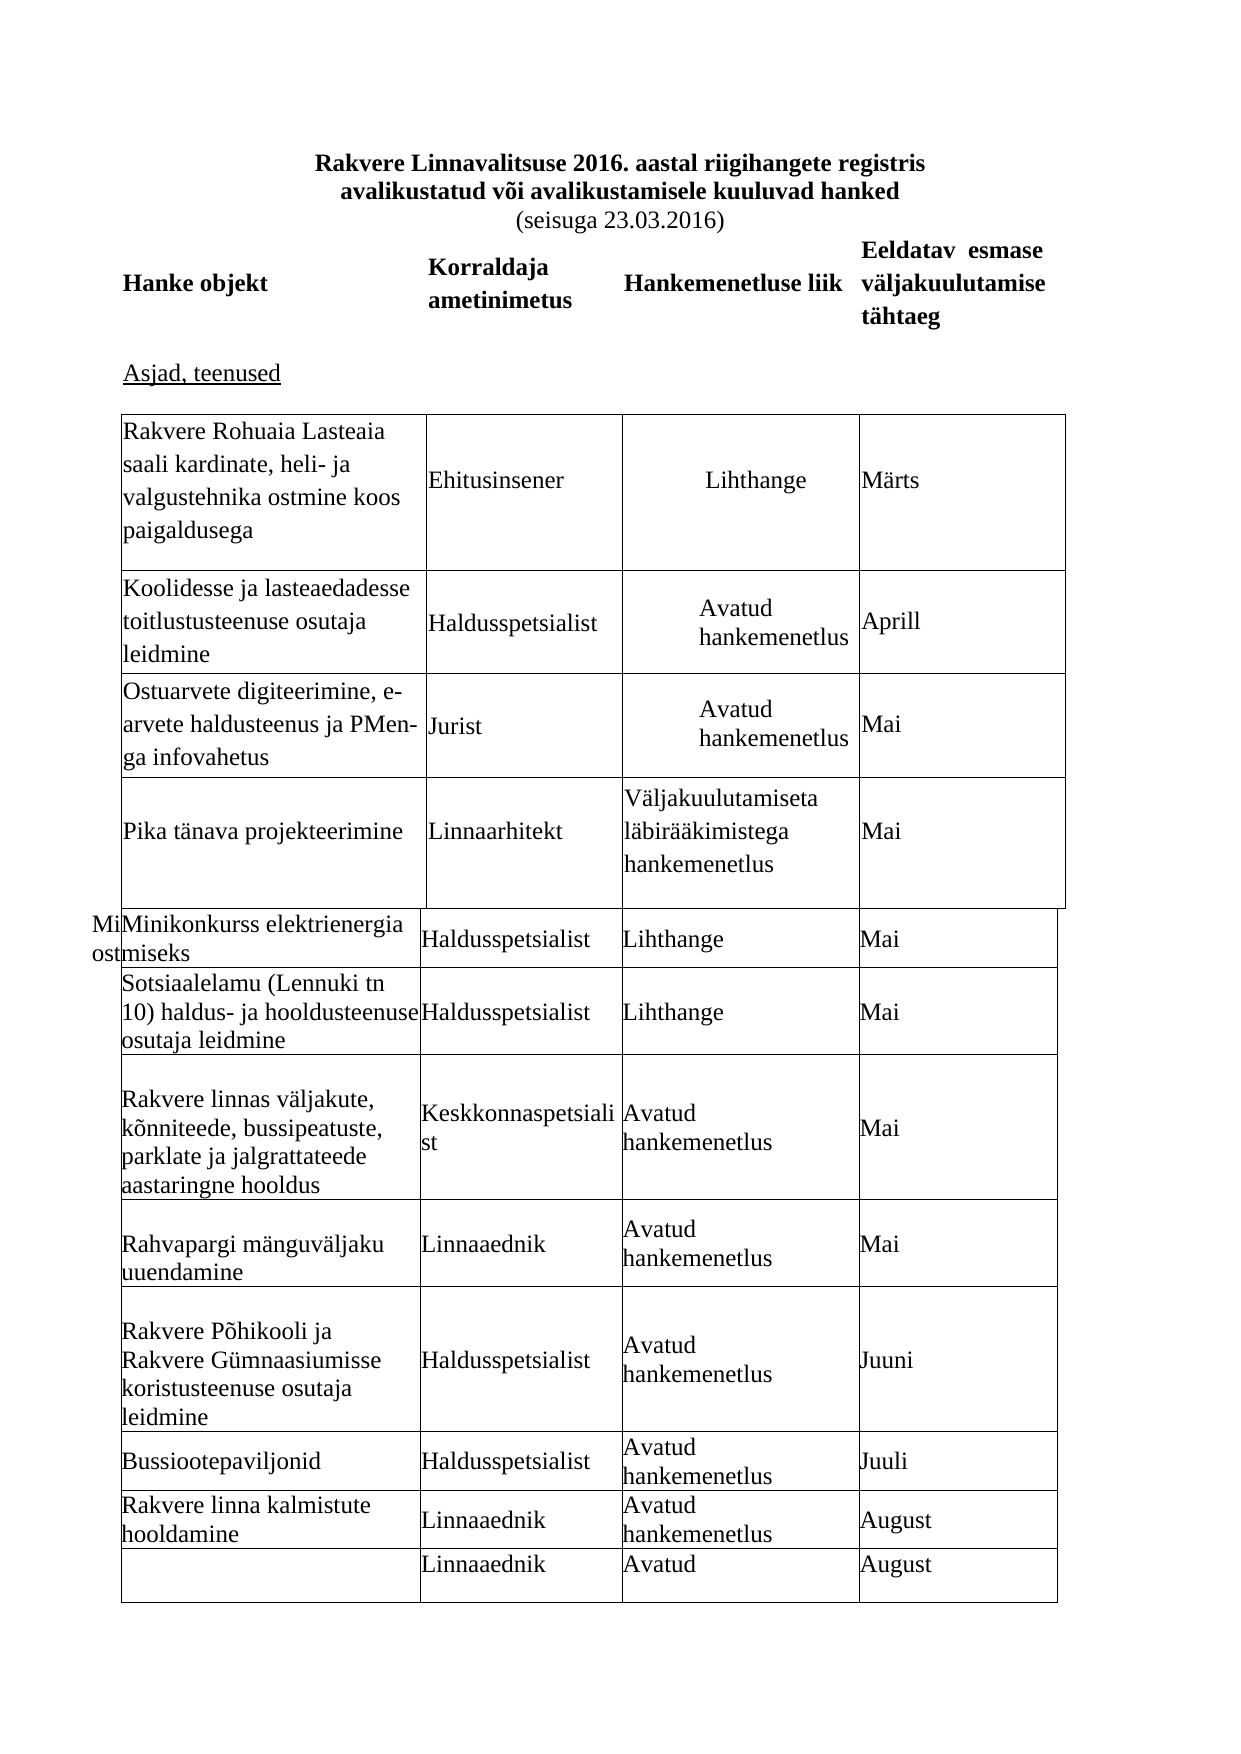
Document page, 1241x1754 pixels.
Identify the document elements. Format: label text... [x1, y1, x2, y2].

table_cell Avatud [623, 1549, 859, 1602]
table_cell Rakvere Põhikooli ja Rakvere Gümnaasiumisse koristusteenuse osutaja leidmine [122, 1287, 420, 1431]
table_cell August [860, 1491, 1057, 1548]
table_cell Aprill [860, 571, 1065, 673]
table_cell [1058, 1431, 1066, 1489]
table_cell Haldusspetsialist [421, 1432, 622, 1489]
table_cell Avatud hankemenetlus [623, 1200, 859, 1286]
table_header Hanke objekt [121, 234, 426, 356]
table_cell Linnaaednik [421, 1549, 622, 1602]
table_cell [426, 356, 622, 413]
table_cell [1058, 1199, 1066, 1286]
table_cell Ostuarvete digiteerimine, e-arvete haldusteenus ja PMen-ga infovahetus [122, 674, 426, 777]
table_cell Mai [860, 909, 1057, 967]
table_cell [1058, 967, 1066, 1054]
table_cell Haldusspetsialist [427, 571, 622, 673]
table_cell [1058, 909, 1066, 967]
table_cell Väljakuulutamiseta läbirääkimistega hankemenetlus [623, 778, 859, 908]
table_cell Haldusspetsialist [421, 1287, 622, 1431]
table_cell [1058, 1548, 1066, 1602]
table_cell Pika tänava projekteerimine [122, 778, 426, 908]
table_cell Lihthange [623, 909, 859, 967]
table_cell Avatud hankemenetlus [623, 1287, 859, 1431]
table_cell Avatud hankemenetlus [623, 674, 859, 777]
table_cell Mai [860, 968, 1057, 1054]
table_cell Haldusspetsialist [421, 968, 622, 1054]
text Rakvere Linnavalitsuse 2016. aastal riigihangete registris [148, 148, 1093, 176]
table_cell Avatud hankemenetlus [623, 1491, 859, 1548]
table_cell Jurist [427, 674, 622, 777]
table_cell Rahvapargi mänguväljaku uuendamine [122, 1200, 420, 1286]
table_header Korraldaja ametinimetus [426, 234, 622, 356]
table_cell Ehitusinsener [427, 415, 622, 570]
table_cell Mai [860, 1200, 1057, 1286]
table_cell Linnaaednik [421, 1200, 622, 1286]
table_cell Asjad, teenused [121, 356, 426, 413]
table_cell August [860, 1549, 1057, 1602]
table_cell Avatud hankemenetlus [623, 1432, 859, 1489]
table_header Eeldatav esmase väljakuulutamise tähtaeg [859, 234, 1066, 356]
table_cell Mai [860, 1055, 1057, 1199]
table_cell Keskkonnaspetsialist [421, 1055, 622, 1199]
table_cell Lihthange [623, 968, 859, 1054]
table_cell Avatud hankemenetlus [623, 571, 859, 673]
table_cell Märts [860, 415, 1065, 570]
table_cell Juuli [860, 1432, 1057, 1489]
table_cell Lihthange [623, 415, 859, 570]
text (seisuga 23.03.2016) [148, 205, 1093, 234]
table_cell [1058, 1286, 1066, 1431]
text avalikustatud või avalikustamisele kuuluvad hanked [148, 176, 1093, 205]
table_cell Bussiootepaviljonid [122, 1432, 420, 1489]
table_cell [1058, 1054, 1066, 1199]
table_cell Koolidesse ja lasteaedadesse toitlustusteenuse osutaja leidmine [122, 571, 426, 673]
table_cell Haldusspetsialist [421, 909, 622, 967]
table_cell MiMinikonkurss elektrienergia ostmiseks [122, 909, 420, 967]
table_cell [1058, 1490, 1066, 1548]
table_cell [122, 1549, 420, 1602]
table_cell [859, 356, 1066, 413]
table_cell Linnaarhitekt [427, 778, 622, 908]
table_cell [623, 356, 859, 413]
table_cell Rakvere Rohuaia Lasteaia saali kardinate, heli- ja valgustehnika ostmine koos paigaldusega [122, 415, 426, 570]
table_cell Juuni [860, 1287, 1057, 1431]
table_cell Linnaaednik [421, 1491, 622, 1548]
table_header Hankemenetluse liik [623, 234, 859, 356]
table_cell Mai [860, 674, 1065, 777]
table_cell Rakvere linna kalmistute hooldamine [122, 1491, 420, 1548]
table_cell Mai [860, 778, 1065, 908]
table_cell Sotsiaalelamu (Lennuki tn 10) haldus- ja hooldusteenuse osutaja leidmine [122, 968, 420, 1054]
table_cell Rakvere linnas väljakute, kõnniteede, bussipeatuste, parklate ja jalgrattateede aastaringne hooldus [122, 1055, 420, 1199]
table_cell Avatud hankemenetlus [623, 1055, 859, 1199]
